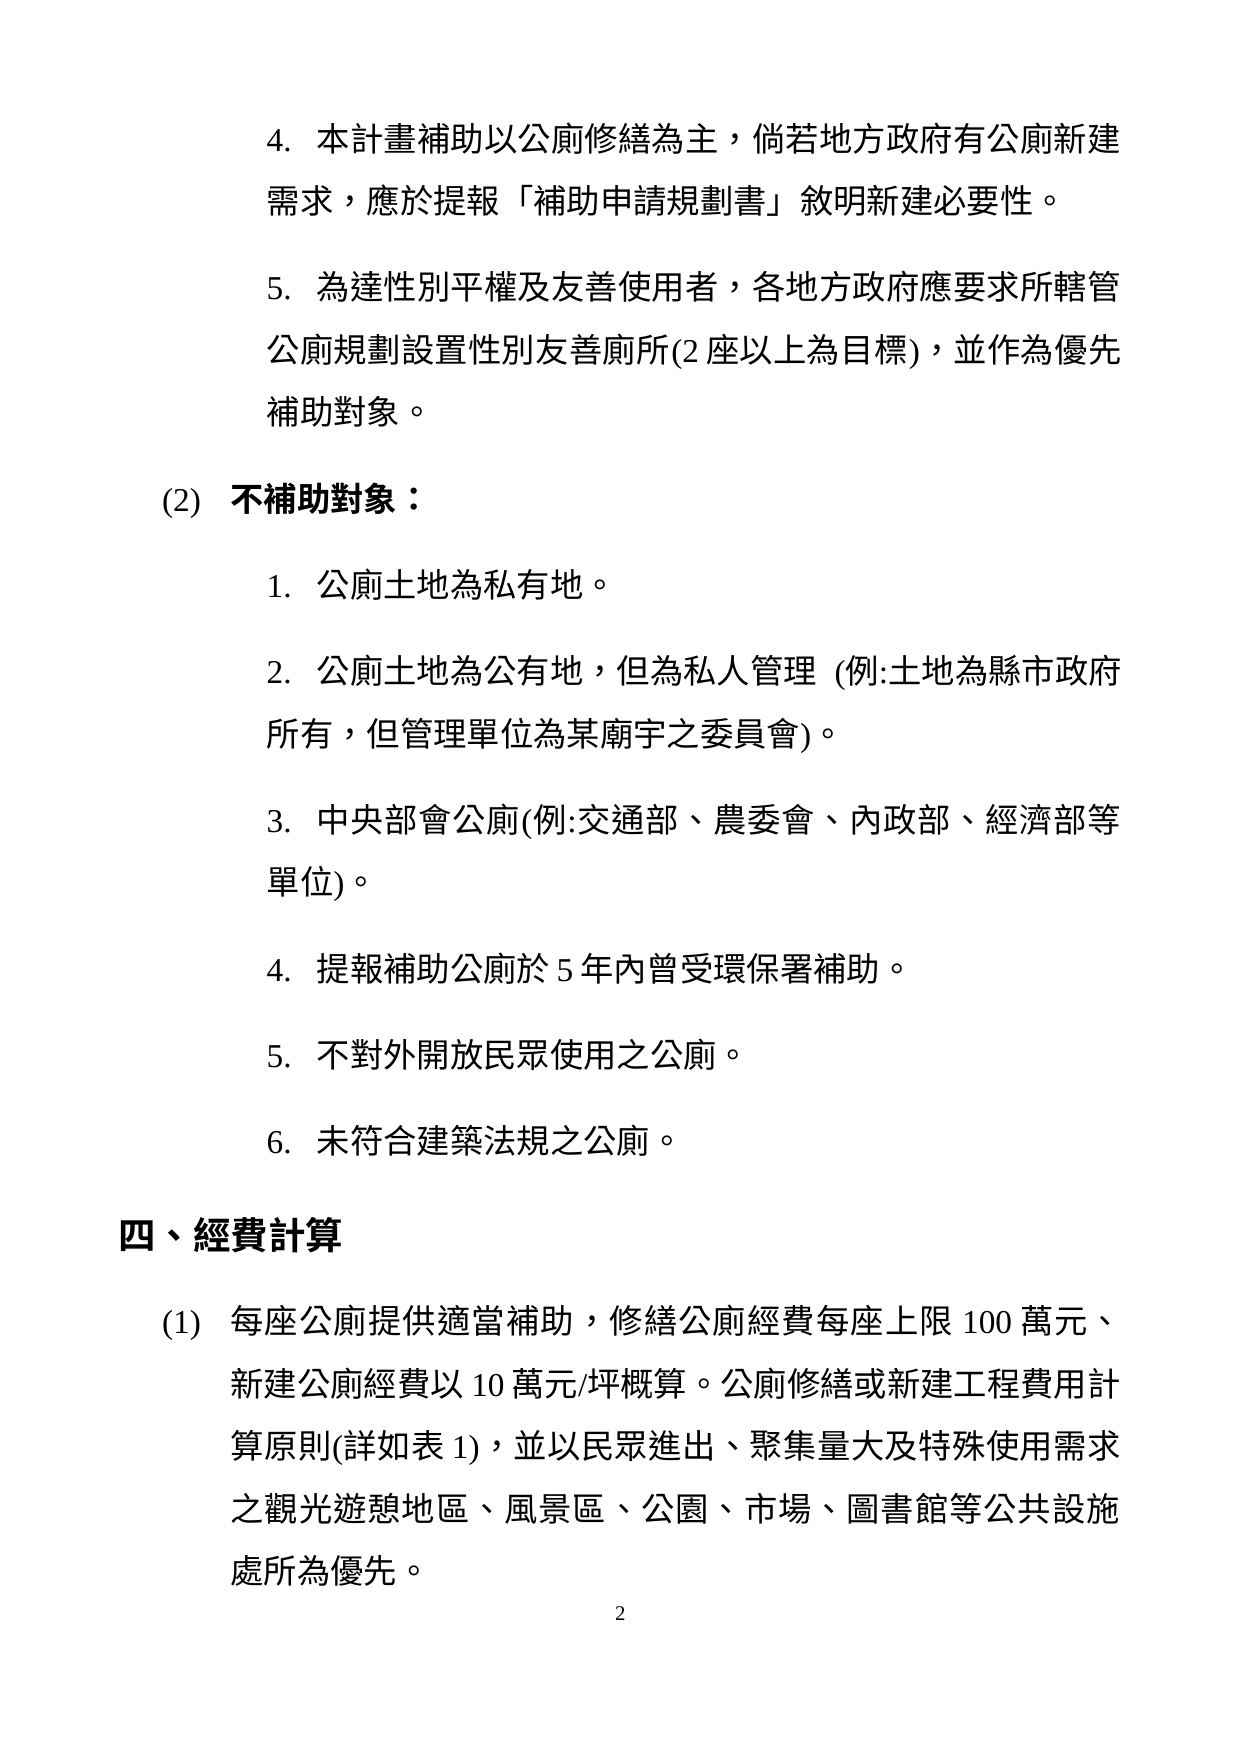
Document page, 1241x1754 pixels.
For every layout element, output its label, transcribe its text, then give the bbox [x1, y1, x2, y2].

list 提報補助公廁於5年內曾受環保署補助。 [266, 925, 1122, 987]
list 公廁土地為私有地。 [266, 541, 1122, 604]
list 公廁土地為公有地，但為私人管理 (例:土地為縣市政府所有，但管理單位為某廟宇之委員會)。 [266, 627, 1122, 752]
list 不補助對象： [162, 455, 1122, 517]
subtitle 四、經費計算 [118, 1191, 1122, 1254]
list 為達性別平權及友善使用者，各地方政府應要求所轄管公廁規劃設置性別友善廁所(2座以上為目標)，並作為優先補助對象。 [266, 244, 1122, 431]
list 不對外開放民眾使用之公廁。 [266, 1011, 1122, 1074]
list 每座公廁提供適當補助，修繕公廁經費每座上限100萬元、新建公廁經費以10萬元/坪概算。公廁修繕或新建工程費用計算原則(詳如表1)，並以民眾進出、聚集量大及特殊使用需求之觀光遊憩地區、風景區、公園、市場、圖書館等公共設施處所為優先。 [162, 1277, 1122, 1590]
list 中央部會公廁(例:交通部、農委會、內政部、經濟部等單位)。 [266, 776, 1122, 901]
list 本計畫補助以公廁修繕為主，倘若地方政府有公廁新建需求，應於提報「補助申請規劃書」敘明新建必要性。 [266, 95, 1122, 220]
list 未符合建築法規之公廁。 [266, 1097, 1122, 1160]
